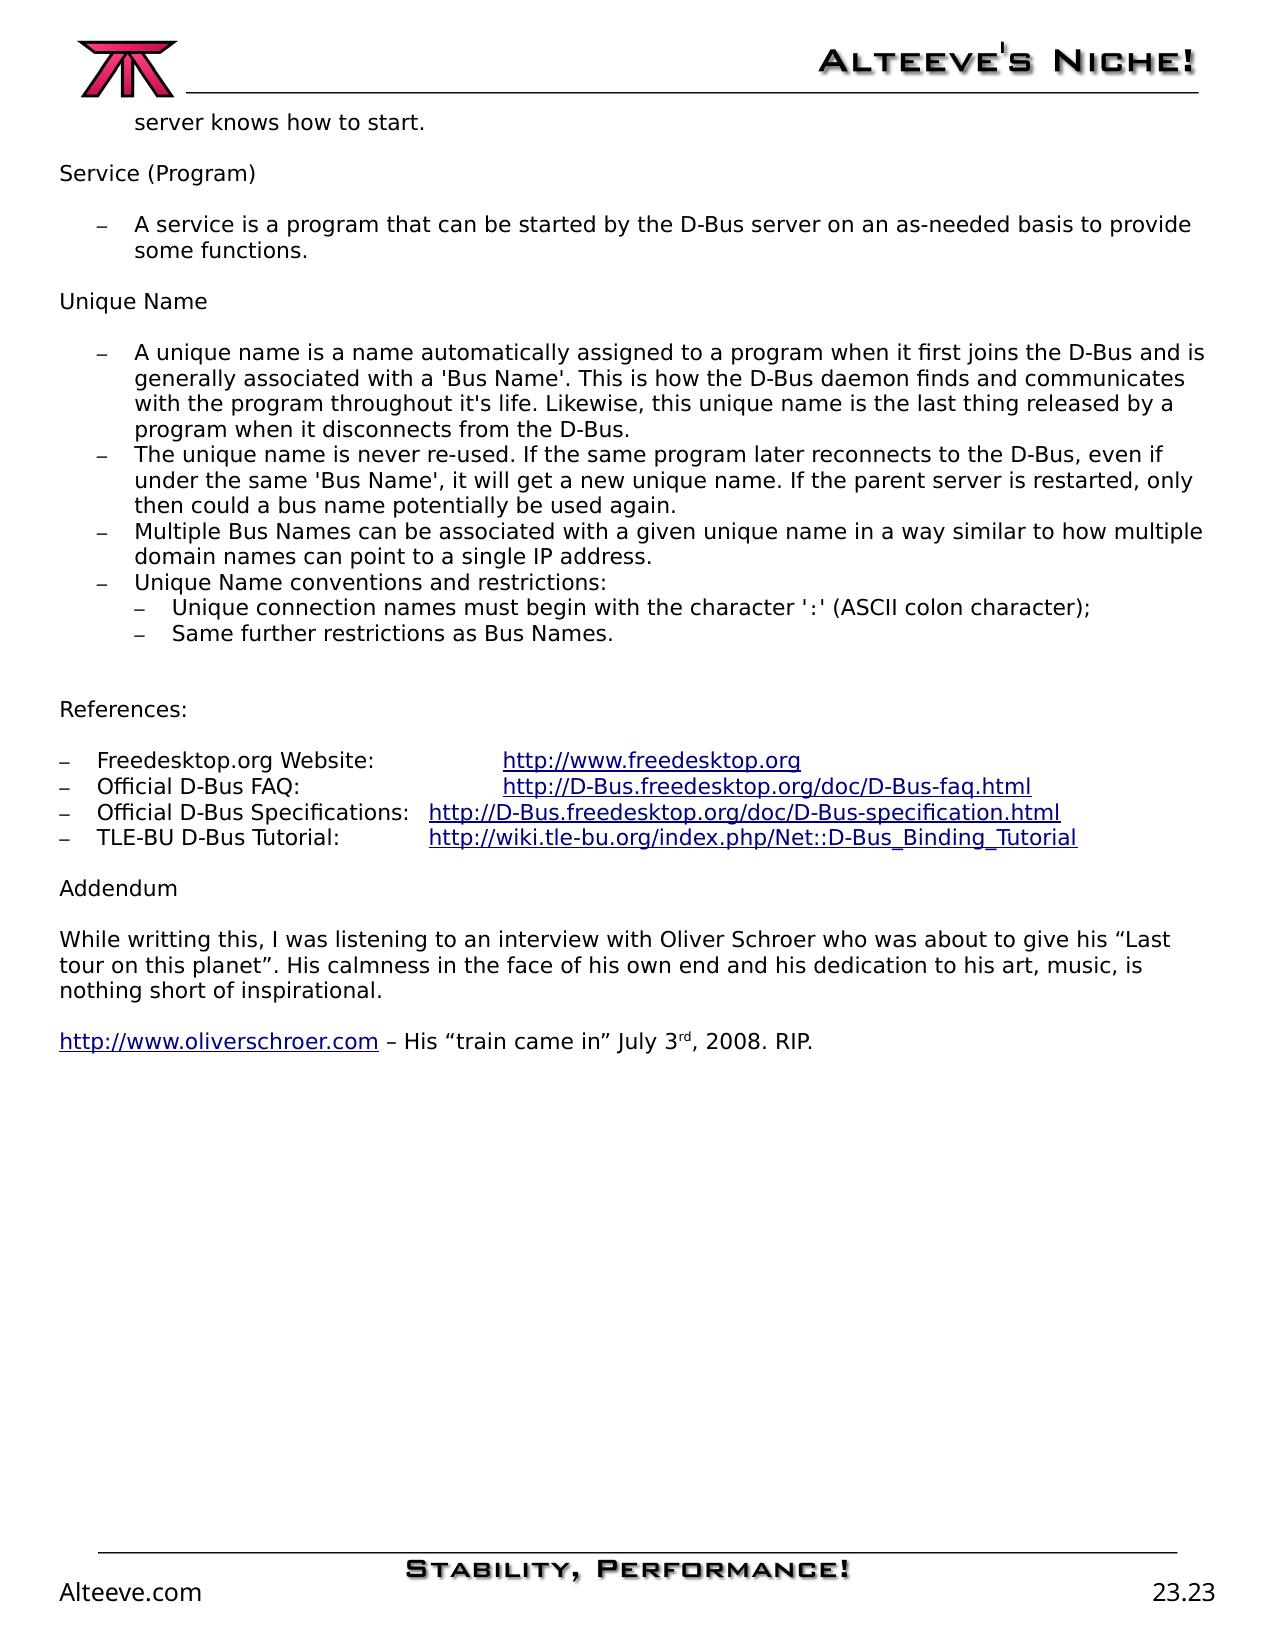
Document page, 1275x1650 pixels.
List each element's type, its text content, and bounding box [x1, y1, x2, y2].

list TLE-BU D-Bus Tutorial: http://wiki.tle-bu.org/index.php/Net::D-Bus_Binding_Tutorial [59, 825, 1216, 851]
text Service (Program) [59, 162, 1216, 187]
list Unique Name conventions and restrictions: [97, 570, 1216, 595]
list A service is a program that can be started by the D-Bus server on an as-needed basis to provide some functions. [97, 213, 1216, 264]
list Same further restrictions as Bus Names. [134, 621, 1216, 646]
list The unique name is never re-used. If the same program later reconnects to the D-Bus, even if under the same 'Bus Name', it will get a new unique name. If the parent server is restarted, only then could a bus name potentially be used again. [97, 442, 1216, 519]
list Unique connection names must begin with the character ':' (ASCII colon character); [134, 595, 1216, 621]
text While writting this, I was listening to an interview with Oliver Schroer who was about to give his “Last tour on this planet”. His calmness in the face of his own end and his dedication to his art, music, is nothing short of inspirational. [59, 927, 1216, 1004]
text Addendum [59, 876, 1216, 902]
picture [76, 1545, 1199, 1589]
picture [76, 39, 1199, 99]
list Official D-Bus Specifications: http://D-Bus.freedesktop.org/doc/D-Bus-specification.html [59, 799, 1216, 825]
list server knows how to start. [97, 111, 1216, 136]
text Unique Name [59, 289, 1216, 315]
list A unique name is a name automatically assigned to a program when it first joins the D-Bus and is generally associated with a 'Bus Name'. This is how the D-Bus daemon finds and communicates with the program throughout it's life. Likewise, this unique name is the last thing released by a program when it disconnects from the D-Bus. [97, 340, 1216, 442]
text References: [59, 697, 1216, 723]
list Official D-Bus FAQ: http://D-Bus.freedesktop.org/doc/D-Bus-faq.html [59, 774, 1216, 799]
text http://www.oliverschroer.com – His “train came in” July 3rd, 2008. RIP. [59, 1029, 1216, 1055]
list Freedesktop.org Website: http://www.freedesktop.org [59, 748, 1216, 774]
list Multiple Bus Names can be associated with a given unique name in a way similar to how multiple domain names can point to a single IP address. [97, 519, 1216, 570]
